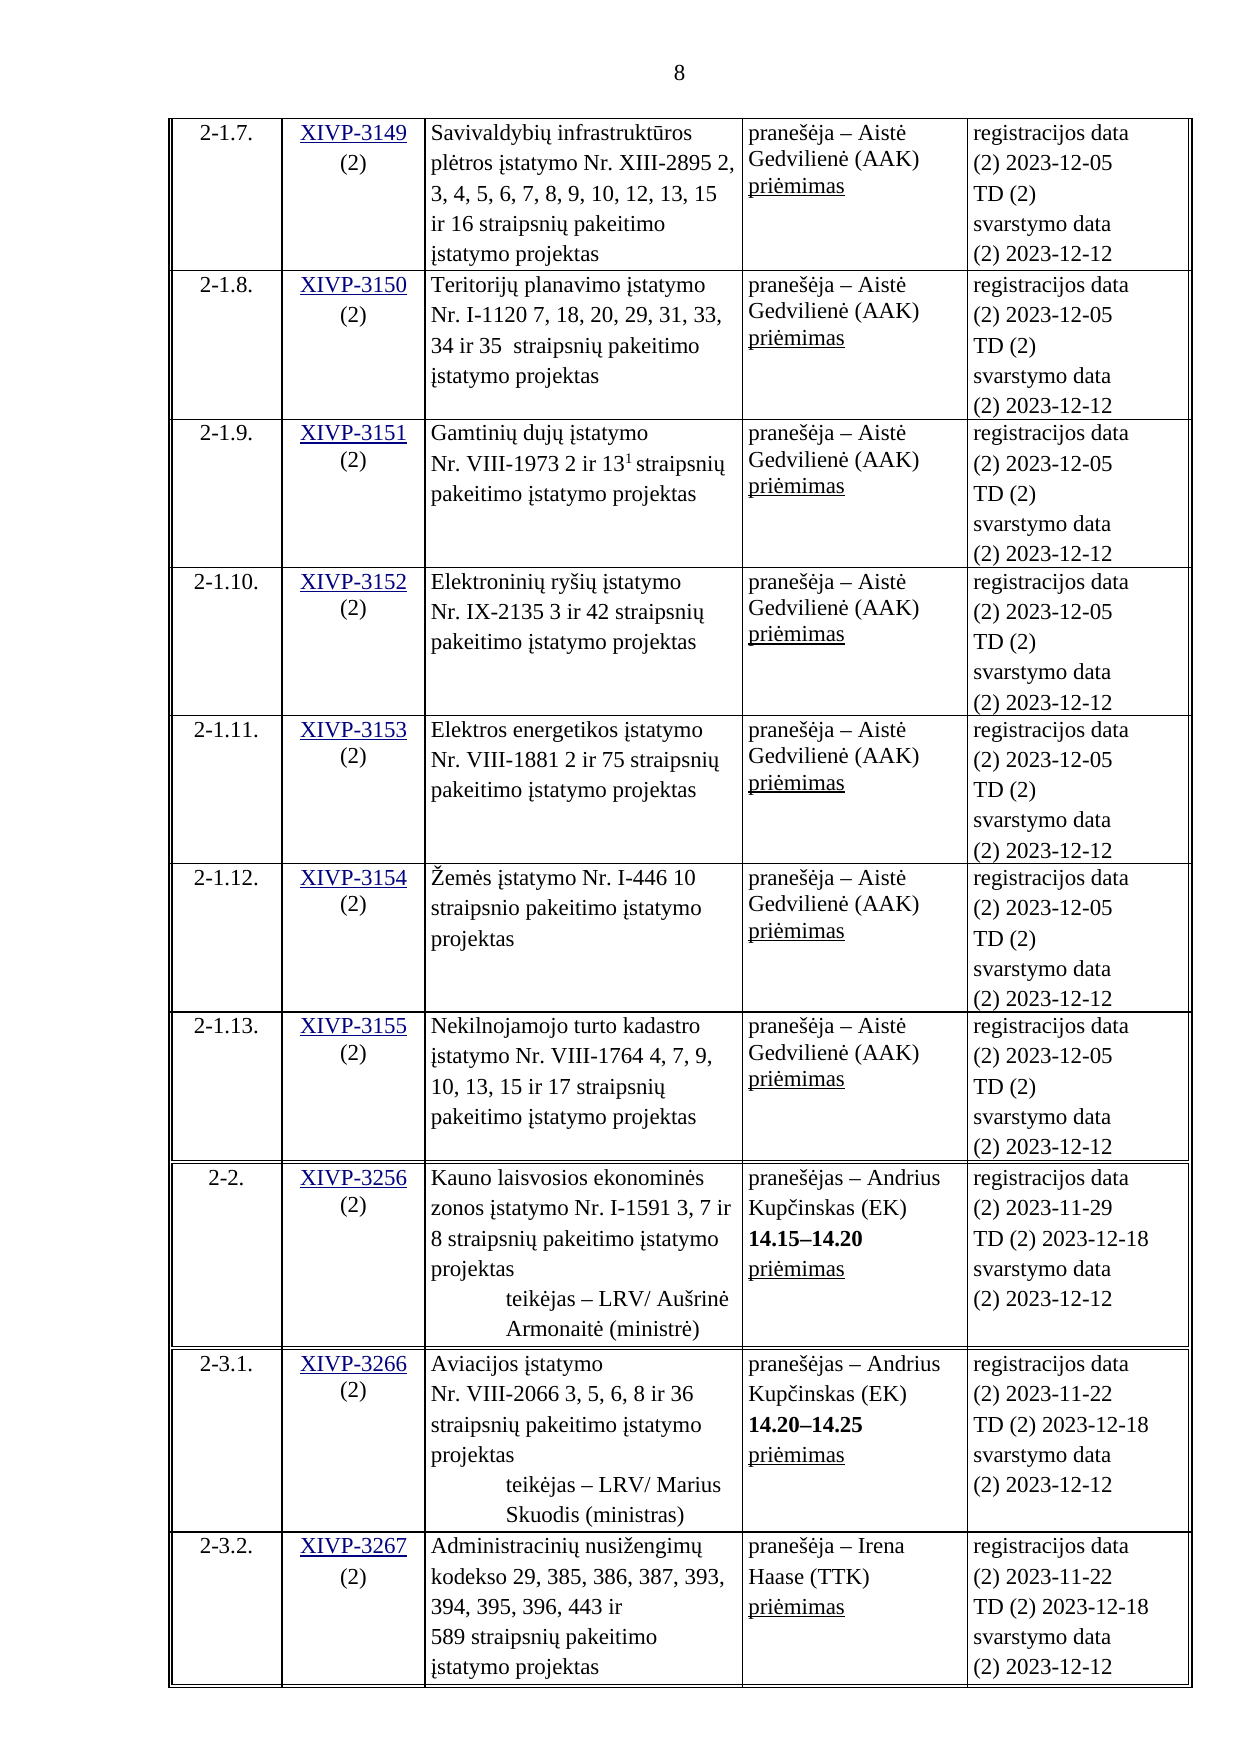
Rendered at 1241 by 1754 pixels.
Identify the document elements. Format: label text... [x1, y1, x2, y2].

table_cell 2-3.1. [173, 1350, 281, 1531]
table_cell pranešėja – Irena Haase (TTK) priėmimas [743, 1533, 967, 1683]
table_cell registracijos data (2) 2023-12-05 TD (2) svarstymo data (2) 2023-12-12 [968, 864, 1188, 1011]
table_cell registracijos data (2) 2023-12-05 TD (2) svarstymo data (2) 2023-12-12 [968, 271, 1188, 418]
table_cell pranešėja – Aistė Gedvilienė (AAK) priėmimas [743, 119, 967, 270]
table_cell pranešėja – Aistė Gedvilienė (AAK) priėmimas [743, 716, 967, 863]
table_cell 2-1.12. [173, 864, 281, 1011]
table_cell Savivaldybių infrastruktūros plėtros įstatymo Nr. XIII-2895 2, 3, 4, 5, 6, 7, 8, 9, 10, 12, 13, 15 ir 16 straipsnių pakeitimo įstatymo projektas [426, 119, 742, 270]
table_cell XIVP-3266 (2) [283, 1350, 424, 1531]
table_cell pranešėja – Aistė Gedvilienė (AAK) priėmimas [743, 568, 967, 715]
table_cell Kauno laisvosios ekonominės zonos įstatymo Nr. I-1591 3, 7 ir 8 straipsnių pakeitimo įstatymo projektas teikėjas – LRV/ Aušrinė Armonaitė (ministrė) [426, 1164, 742, 1346]
table_cell 2-1.13. [173, 1013, 281, 1159]
table_cell Administracinių nusižengimų kodekso 29, 385, 386, 387, 393, 394, 395, 396, 443 ir 589 straipsnių pakeitimo įstatymo projektas [426, 1533, 742, 1683]
table_cell XIVP-3151 (2) [283, 420, 424, 567]
table_cell 2-3.2. [173, 1533, 281, 1683]
table_cell registracijos data (2) 2023-11-22 TD (2) 2023-12-18 svarstymo data (2) 2023-12-12 [968, 1533, 1188, 1683]
table_cell 2-1.8. [173, 271, 281, 418]
table_cell XIVP-3155 (2) [283, 1013, 424, 1159]
table_cell registracijos data (2) 2023-11-29 TD (2) 2023-12-18 svarstymo data (2) 2023-12-12 [968, 1164, 1188, 1346]
table_cell XIVP-3267 (2) [283, 1533, 424, 1683]
table_cell 2-1.11. [173, 716, 281, 863]
table_cell 2-1.7. [173, 119, 281, 270]
table_cell XIVP-3154 (2) [283, 864, 424, 1011]
table_cell pranešėjas – Andrius Kupčinskas (EK) 14.15–14.20 priėmimas [743, 1164, 967, 1346]
table_cell Gamtinių dujų įstatymo Nr. VIII-1973 2 ir 131 straipsnių pakeitimo įstatymo projektas [426, 420, 742, 567]
table_cell pranešėjas – Andrius Kupčinskas (EK) 14.20–14.25 priėmimas [743, 1350, 967, 1531]
table_cell XIVP-3150 (2) [283, 271, 424, 418]
table_cell registracijos data (2) 2023-11-22 TD (2) 2023-12-18 svarstymo data (2) 2023-12-12 [968, 1350, 1188, 1531]
table_cell Elektros energetikos įstatymo Nr. VIII-1881 2 ir 75 straipsnių pakeitimo įstatymo projektas [426, 716, 742, 863]
table_cell pranešėja – Aistė Gedvilienė (AAK) priėmimas [743, 420, 967, 567]
table_cell 2-2. [173, 1164, 281, 1346]
table_cell registracijos data (2) 2023-12-05 TD (2) svarstymo data (2) 2023-12-12 [968, 119, 1188, 270]
table_cell registracijos data (2) 2023-12-05 TD (2) svarstymo data (2) 2023-12-12 [968, 420, 1188, 567]
table_cell Teritorijų planavimo įstatymo Nr. I-1120 7, 18, 20, 29, 31, 33, 34 ir 35 straipsnių pakeitimo įstatymo projektas [426, 271, 742, 418]
table_cell XIVP-3153 (2) [283, 716, 424, 863]
table_cell registracijos data (2) 2023-12-05 TD (2) svarstymo data (2) 2023-12-12 [968, 1013, 1188, 1159]
table_cell Aviacijos įstatymo Nr. VIII-2066 3, 5, 6, 8 ir 36 straipsnių pakeitimo įstatymo projektas teikėjas – LRV/ Marius Skuodis (ministras) [426, 1350, 742, 1531]
table_cell registracijos data (2) 2023-12-05 TD (2) svarstymo data (2) 2023-12-12 [968, 716, 1188, 863]
table_cell pranešėja – Aistė Gedvilienė (AAK) priėmimas [743, 864, 967, 1011]
table_cell Elektroninių ryšių įstatymo Nr. IX-2135 3 ir 42 straipsnių pakeitimo įstatymo projektas [426, 568, 742, 715]
table_cell XIVP-3152 (2) [283, 568, 424, 715]
table_cell 2-1.10. [173, 568, 281, 715]
table_cell pranešėja – Aistė Gedvilienė (AAK) priėmimas [743, 271, 967, 418]
table_cell registracijos data (2) 2023-12-05 TD (2) svarstymo data (2) 2023-12-12 [968, 568, 1188, 715]
table_cell XIVP-3256 (2) [283, 1164, 424, 1346]
table_cell Nekilnojamojo turto kadastro įstatymo Nr. VIII-1764 4, 7, 9, 10, 13, 15 ir 17 straipsnių pakeitimo įstatymo projektas [426, 1013, 742, 1159]
table_cell Žemės įstatymo Nr. I-446 10 straipsnio pakeitimo įstatymo projektas [426, 864, 742, 1011]
table_cell 2-1.9. [173, 420, 281, 567]
table_cell pranešėja – Aistė Gedvilienė (AAK) priėmimas [743, 1013, 967, 1159]
table_cell XIVP-3149 (2) [283, 119, 424, 270]
